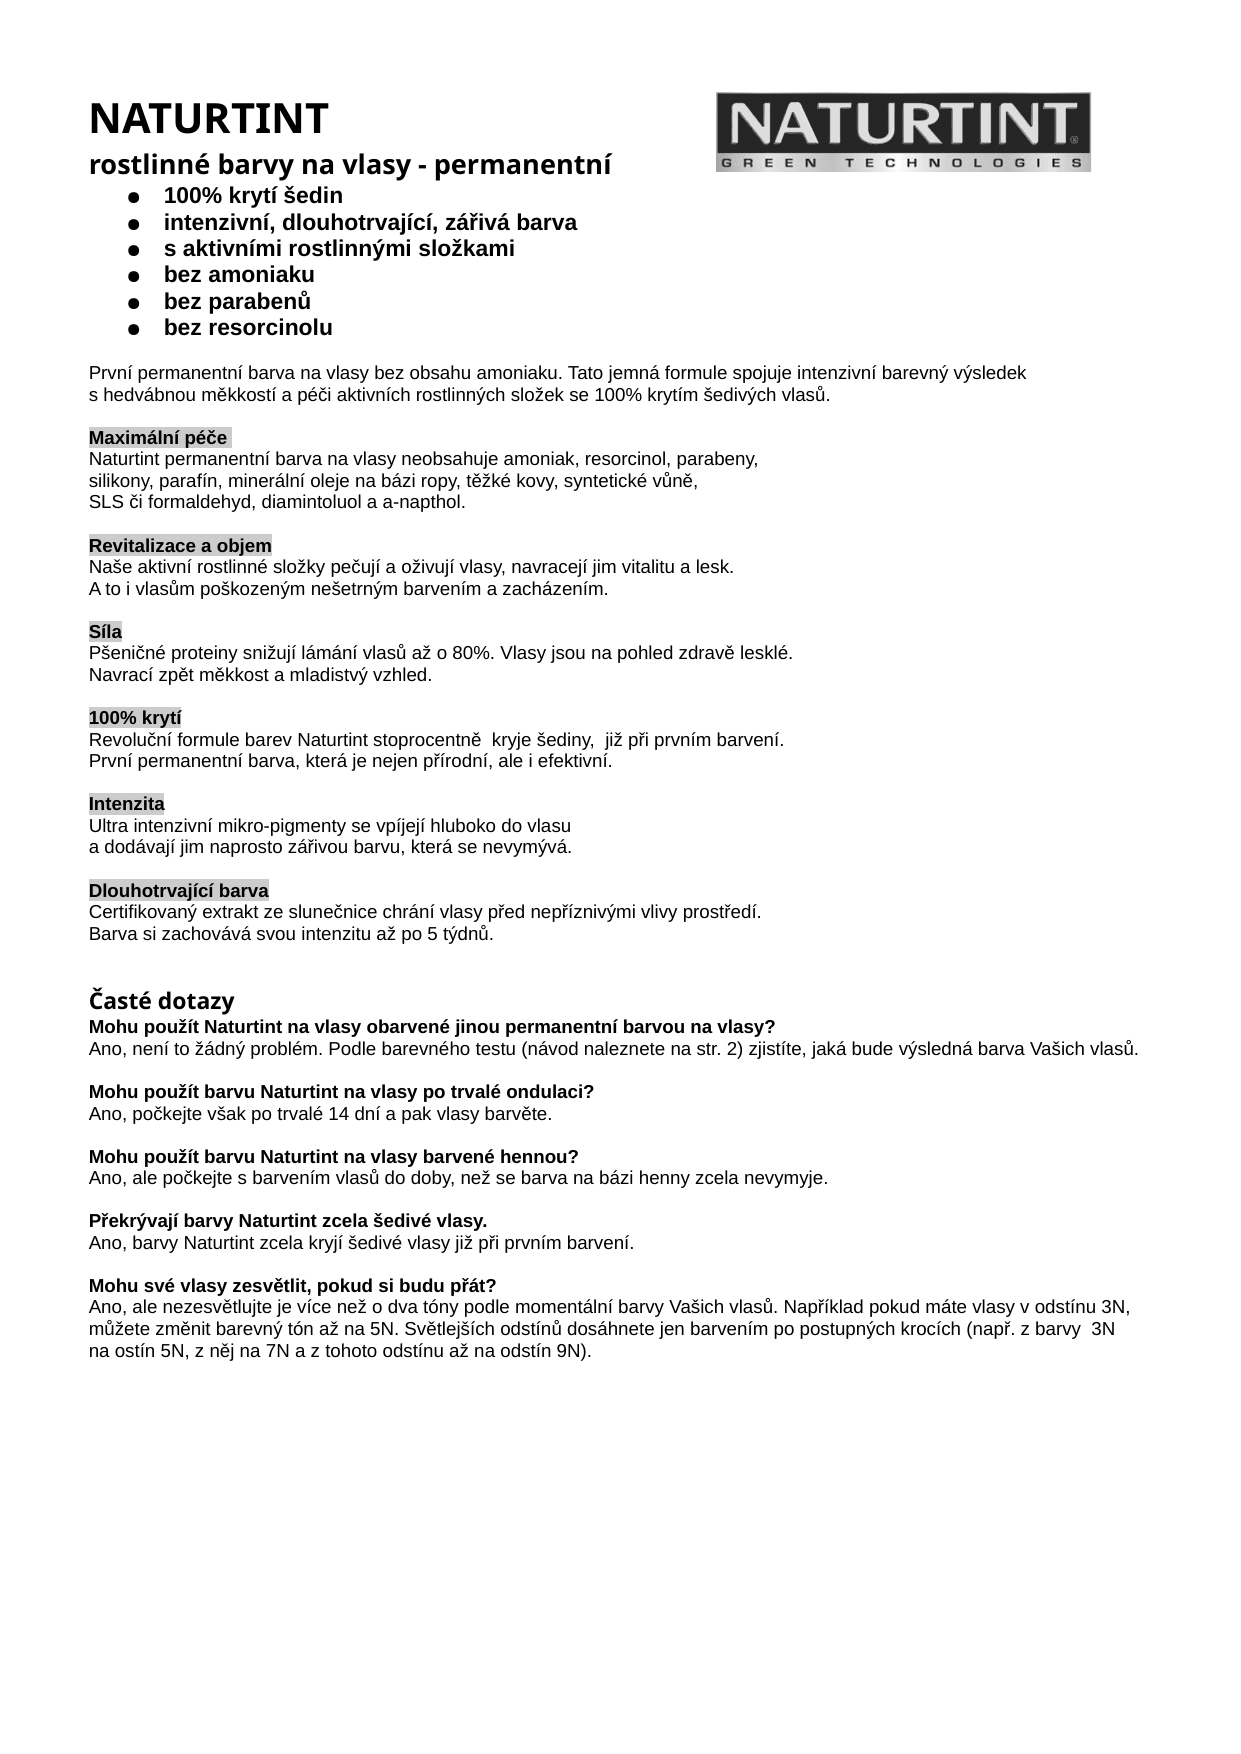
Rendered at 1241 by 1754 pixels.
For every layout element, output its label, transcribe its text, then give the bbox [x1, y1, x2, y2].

text Ano, ale nezesvětlujte je více než o dva tóny podle momentální barvy Vašich vlasů. Například pokud máte vlasy v odstínu 3N, můžete změnit barevný tón až na 5N. Světlejších odstínů dosáhnete jen barvením po postupných krocích (např. z barvy 3N [88, 1296, 1152, 1339]
text Mohu použít barvu Naturtint na vlasy barvené hennou? Ano, ale počkejte s barvením vlasů do doby, než se barva na bázi henny zcela nevymyje. [88, 1145, 1152, 1188]
list bez resorcinolu [126, 314, 1152, 340]
list bez amoniaku [126, 261, 1152, 288]
text Překrývají barvy Naturtint zcela šedivé vlasy. Ano, barvy Naturtint zcela kryjí šedivé vlasy již při prvním barvení. [88, 1210, 1152, 1253]
text Mohu své vlasy zesvětlit, pokud si budu přát? [88, 1275, 1152, 1296]
text Revoluční formule barev Naturtint stoprocentně kryje šediny, již při prvním barvení. První permanentní barva, která je nejen přírodní, ale i efektivní. Intenzita Ultra intenzivní mikro-pigmenty se vpíjejí hluboko do vlasu a dodávají jim naprosto zářivou barvu, která se nevymývá. Dlouhotrvající barva Certifikovaný extrakt ze slunečnice chrání vlasy před nepříznivými vlivy prostředí. Barva si zachovává svou intenzitu až po 5 týdnů. Časté dotazy Mohu použít Naturtint na vlasy obarvené jinou permanentní barvou na vlasy? [88, 728, 1152, 1038]
list 100% krytí šedin [126, 182, 1152, 208]
text na ostín 5N, z něj na 7N a z tohoto odstínu až na odstín 9N). [88, 1339, 1152, 1361]
text První permanentní barva na vlasy bez obsahu amoniaku. Tato jemná formule spojuje intenzivní barevný výsledek s hedvábnou měkkostí a péči aktivních rostlinných složek se 100% krytím šedivých vlasů. Maximální péče [88, 340, 1152, 448]
text rostlinné barvy na vlasy - permanentní [88, 145, 1152, 182]
text Naturtint permanentní barva na vlasy neobsahuje amoniak, resorcinol, parabeny, silikony, parafín, minerální oleje na bázi ropy, těžké kovy, syntetické vůně, SLS či formaldehyd, diamintoluol a a-napthol. Revitalizace a objem Naše aktivní rostlinné složky pečují a oživují vlasy, navracejí jim vitalitu a lesk. A to i vlasům poškozeným nešetrným barvením a zacházením. Síla Pšeničné proteiny snižují lámání vlasů až o 80%. Vlasy jsou na pohled zdravě lesklé. Navrací zpět měkkost a mladistvý vzhled. 100% krytí [88, 448, 1152, 728]
list bez parabenů [126, 288, 1152, 314]
text Ano, není to žádný problém. Podle barevného testu (návod naleznete na str. 2) zjistíte, jaká bude výsledná barva Vašich vlasů. Mohu použít barvu Naturtint na vlasy po trvalé ondulaci? Ano, počkejte však po trvalé 14 dní a pak vlasy barvěte. [88, 1038, 1152, 1124]
picture [716, 92, 1092, 172]
list intenzivní, dlouhotrvající, zářivá barva [126, 208, 1152, 235]
text NATURTINT [88, 88, 1152, 145]
list s aktivními rostlinnými složkami [126, 235, 1152, 261]
